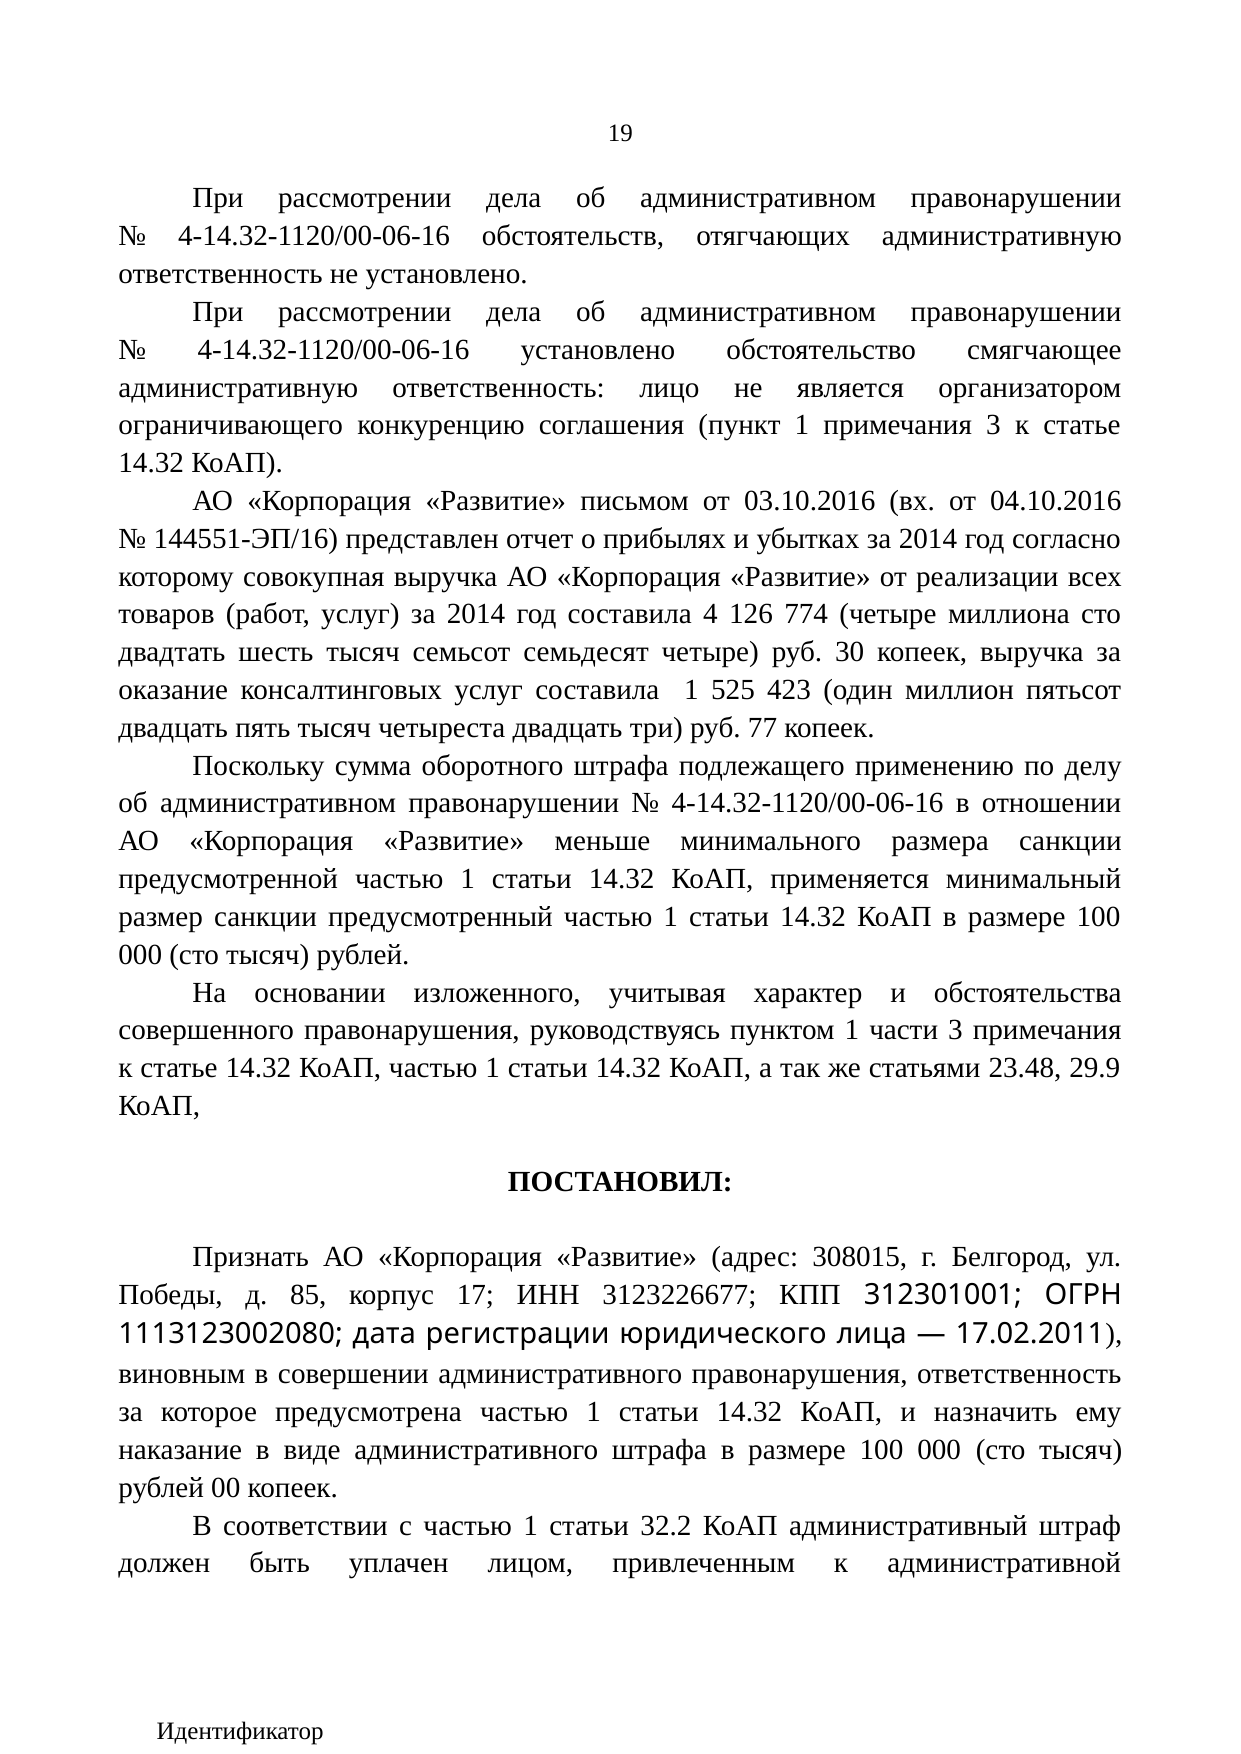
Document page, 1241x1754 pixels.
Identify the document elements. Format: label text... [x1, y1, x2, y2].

text При рассмотрении дела об административном правонарушении № 4-14.32-1120/00-06-16 установлено обстоятельство смягчающее административную ответственность: лицо не является организатором ограничивающего конкуренцию соглашения (пункт 1 примечания 3 к статье 14.32 КоАП). [118, 290, 1122, 479]
text Поскольку сумма оборотного штрафа подлежащего применению по делу об административном правонарушении № 4-14.32-1120/00-06-16 в отношении АО «Корпорация «Развитие» меньше минимального размера санкции предусмотренной частью 1 статьи 14.32 КоАП, применяется минимальный размер санкции предусмотренный частью 1 статьи 14.32 КоАП в размере 100 000 (сто тысяч) рублей. [118, 743, 1122, 970]
text В соответствии с частью 1 статьи 32.2 КоАП административный штраф должен быть уплачен лицом, привлеченным к административной [118, 1503, 1122, 1579]
text ПОСТАНОВИЛ: [118, 1159, 1122, 1197]
text На основании изложенного, учитывая характер и обстоятельства совершенного правонарушения, руководствуясь пунктом 1 части 3 примечания к статье 14.32 КоАП, частью 1 статьи 14.32 КоАП, а так же статьями 23.48, 29.9 КоАП, [118, 970, 1122, 1122]
text При рассмотрении дела об административном правонарушении № 4-14.32-1120/00-06-16 обстоятельств, отягчающих административную ответственность не установлено. [118, 176, 1122, 290]
text Признать АО «Корпорация «Развитие» (адрес: 308015, г. Белгород, ул. Победы, д. 85, корпус 17; ИНН 3123226677; КПП 312301001; ОГРН 1113123002080; дата регистрации юридического лица — 17.02.2011), виновным в совершении административного правонарушения, ответственность за которое предусмотрена частью 1 статьи 14.32 КоАП, и назначить ему наказание в виде административного штрафа в размере 100 000 (сто тысяч) рублей 00 копеек. [118, 1235, 1122, 1503]
text АО «Корпорация «Развитие» письмом от 03.10.2016 (вх. от 04.10.2016 № 144551-ЭП/16) представлен отчет о прибылях и убытках за 2014 год согласно которому совокупная выручка АО «Корпорация «Развитие» от реализации всех товаров (работ, услуг) за 2014 год составила 4 126 774 (четыре миллиона сто двадтать шесть тысяч семьсот семьдесят четыре) руб. 30 копеек, выручка за оказание консалтинговых услуг составила 1 525 423 (один миллион пятьсот двадцать пять тысяч четыреста двадцать три) руб. 77 копеек. [118, 479, 1122, 743]
